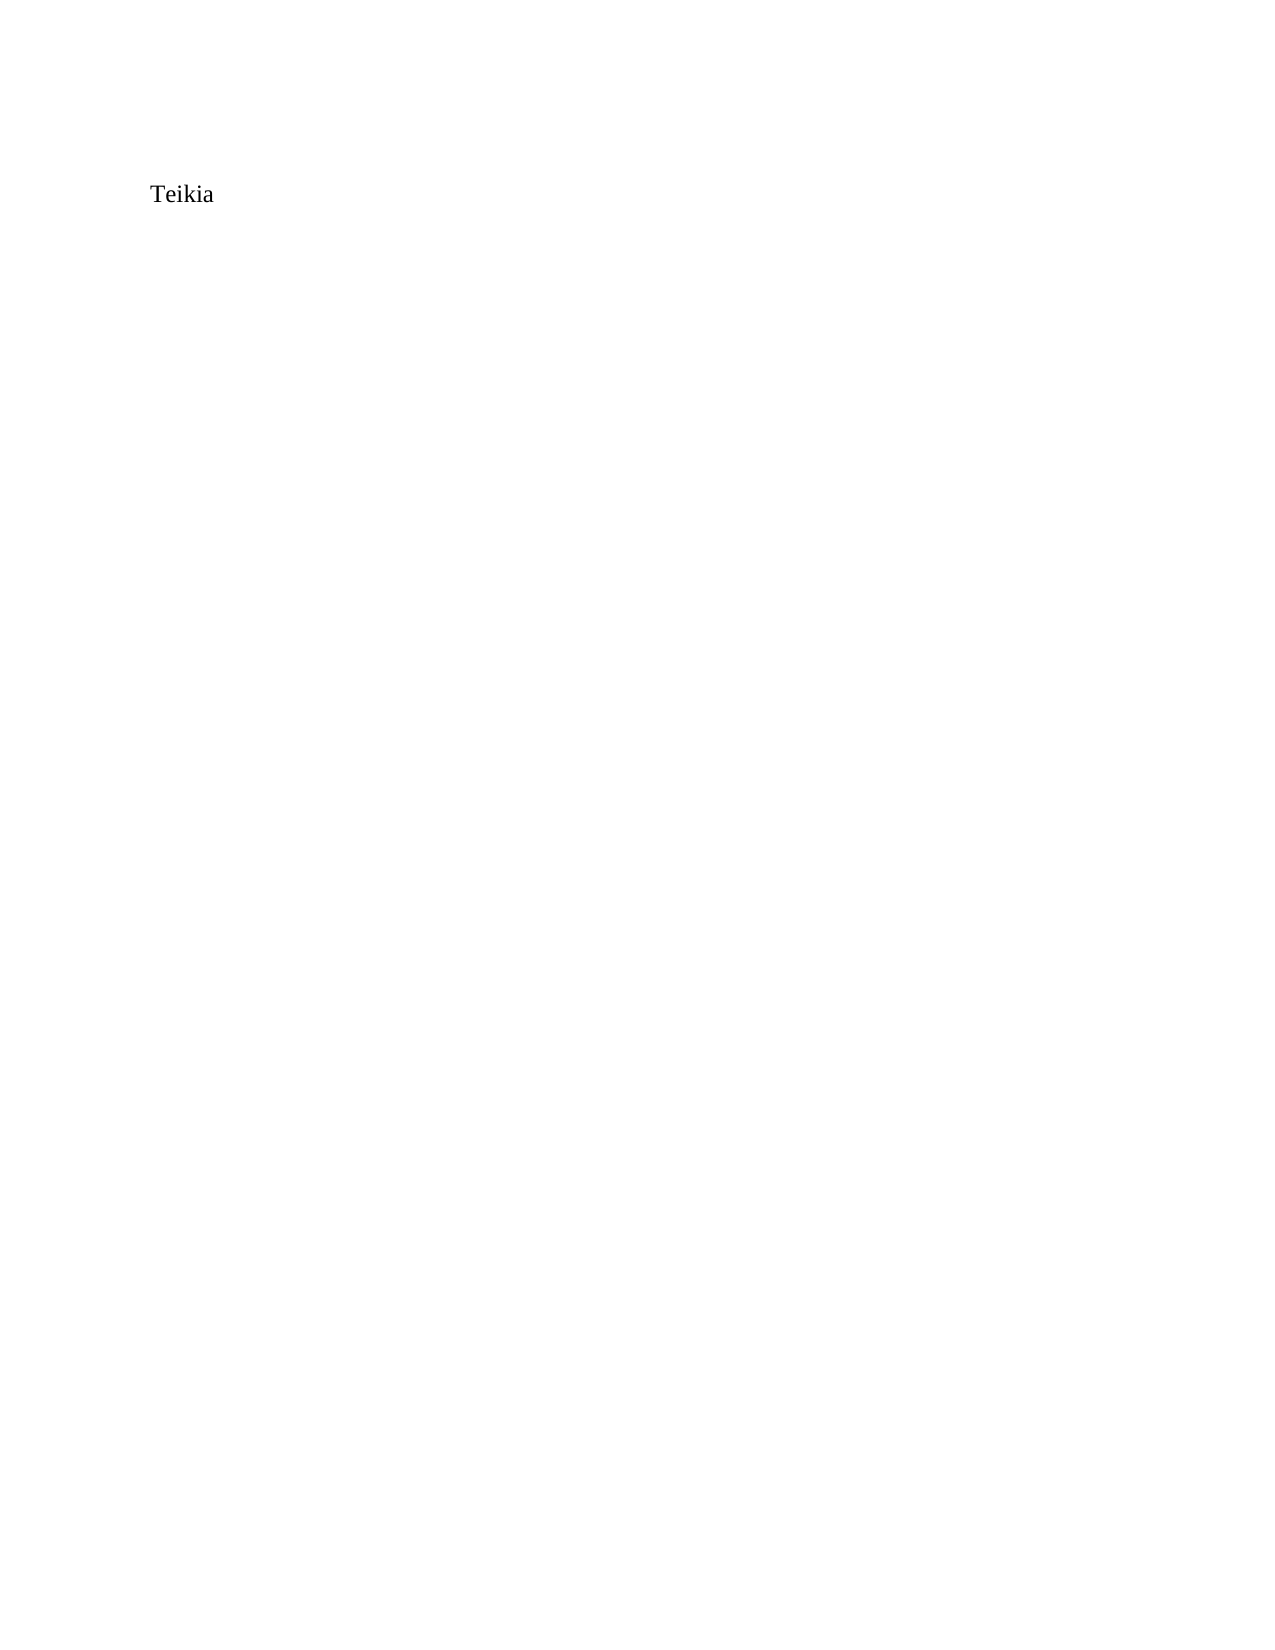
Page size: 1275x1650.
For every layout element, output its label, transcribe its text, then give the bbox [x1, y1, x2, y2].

text Teikia [150, 179, 1125, 207]
